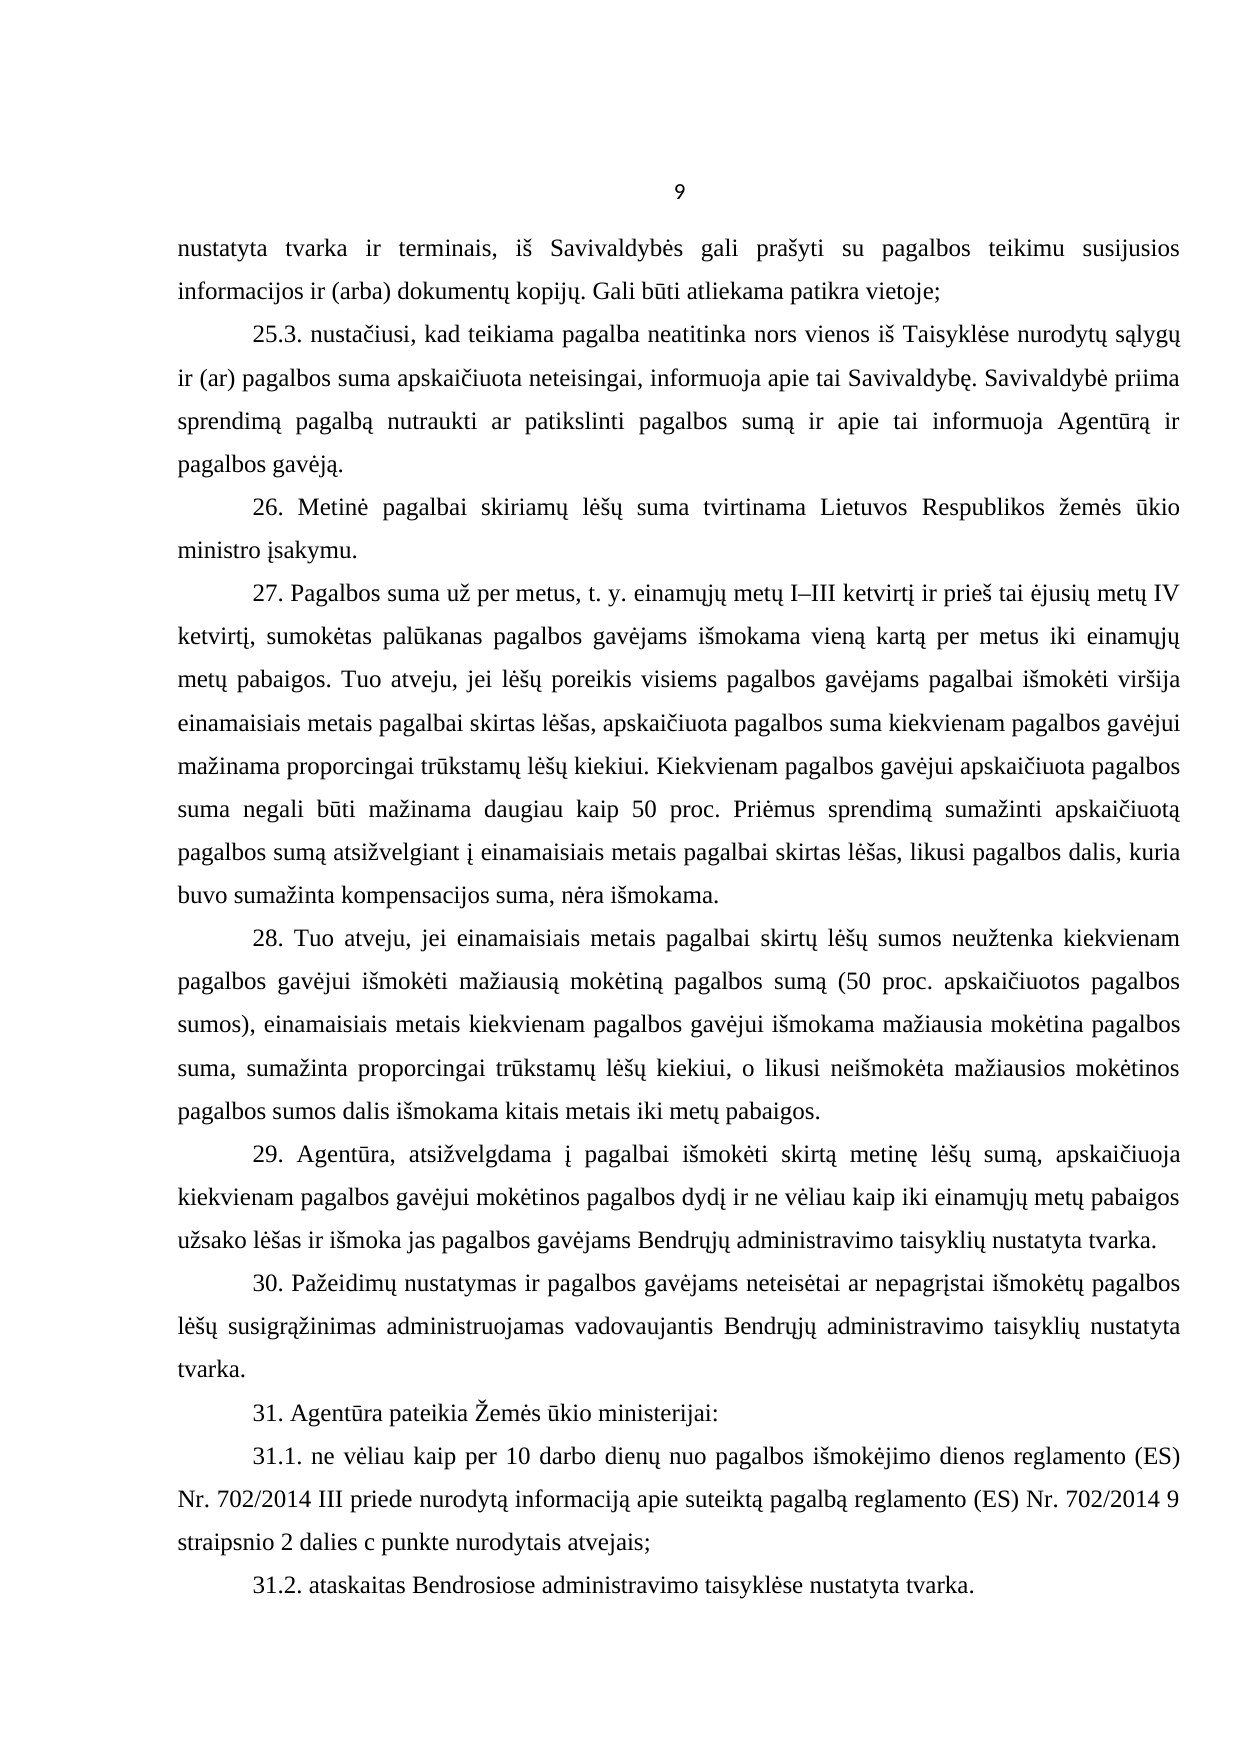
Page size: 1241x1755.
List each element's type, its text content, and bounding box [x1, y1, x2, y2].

text 26. Metinė pagalbai skiriamų lėšų suma tvirtinama Lietuvos Respublikos žemės ūkio ministro įsakymu. [177, 492, 1181, 564]
text 27. Pagalbos suma už per metus, t. y. einamųjų metų I–III ketvirtį ir prieš tai ėjusių metų IV ketvirtį, sumokėtas palūkanas pagalbos gavėjams išmokama vieną kartą per metus iki einamųjų metų pabaigos. Tuo atveju, jei lėšų poreikis visiems pagalbos gavėjams pagalbai išmokėti viršija einamaisiais metais pagalbai skirtas lėšas, apskaičiuota pagalbos suma kiekvienam pagalbos gavėjui mažinama proporcingai trūkstamų lėšų kiekiui. Kiekvienam pagalbos gavėjui apskaičiuota pagalbos suma negali būti mažinama daugiau kaip 50 proc. Priėmus sprendimą sumažinti apskaičiuotą pagalbos sumą atsižvelgiant į einamaisiais metais pagalbai skirtas lėšas, likusi pagalbos dalis, kuria buvo sumažinta kompensacijos suma, nėra išmokama. [177, 578, 1181, 909]
text 25.3. nustačiusi, kad teikiama pagalba neatitinka nors vienos iš Taisyklėse nurodytų sąlygų ir (ar) pagalbos suma apskaičiuota neteisingai, informuoja apie tai Savivaldybę. Savivaldybė priima sprendimą pagalbą nutraukti ar patikslinti pagalbos sumą ir apie tai informuoja Agentūrą ir pagalbos gavėją. [177, 319, 1181, 478]
text 28. Tuo atveju, jei einamaisiais metais pagalbai skirtų lėšų sumos neužtenka kiekvienam pagalbos gavėjui išmokėti mažiausią mokėtiną pagalbos sumą (50 proc. apskaičiuotos pagalbos sumos), einamaisiais metais kiekvienam pagalbos gavėjui išmokama mažiausia mokėtina pagalbos suma, sumažinta proporcingai trūkstamų lėšų kiekiui, o likusi neišmokėta mažiausios mokėtinos pagalbos sumos dalis išmokama kitais metais iki metų pabaigos. [177, 923, 1181, 1124]
text 30. Pažeidimų nustatymas ir pagalbos gavėjams neteisėtai ar nepagrįstai išmokėtų pagalbos lėšų susigrąžinimas administruojamas vadovaujantis Bendrųjų administravimo taisyklių nustatyta tvarka. [177, 1268, 1181, 1383]
text 29. Agentūra, atsižvelgdama į pagalbai išmokėti skirtą metinę lėšų sumą, apskaičiuoja kiekvienam pagalbos gavėjui mokėtinos pagalbos dydį ir ne vėliau kaip iki einamųjų metų pabaigos užsako lėšas ir išmoka jas pagalbos gavėjams Bendrųjų administravimo taisyklių nustatyta tvarka. [177, 1139, 1181, 1254]
text 31. Agentūra pateikia Žemės ūkio ministerijai: [177, 1398, 1181, 1426]
text 31.1. ne vėliau kaip per 10 darbo dienų nuo pagalbos išmokėjimo dienos reglamento (ES) Nr. 702/2014 III priede nurodytą informaciją apie suteiktą pagalbą reglamento (ES) Nr. 702/2014 9 straipsnio 2 dalies c punkte nurodytais atvejais; [177, 1441, 1181, 1556]
text nustatyta tvarka ir terminais, iš Savivaldybės gali prašyti su pagalbos teikimu susijusios informacijos ir (arba) dokumentų kopijų. Gali būti atliekama patikra vietoje; [177, 233, 1181, 305]
text 31.2. ataskaitas Bendrosiose administravimo taisyklėse nustatyta tvarka. [177, 1570, 1181, 1599]
